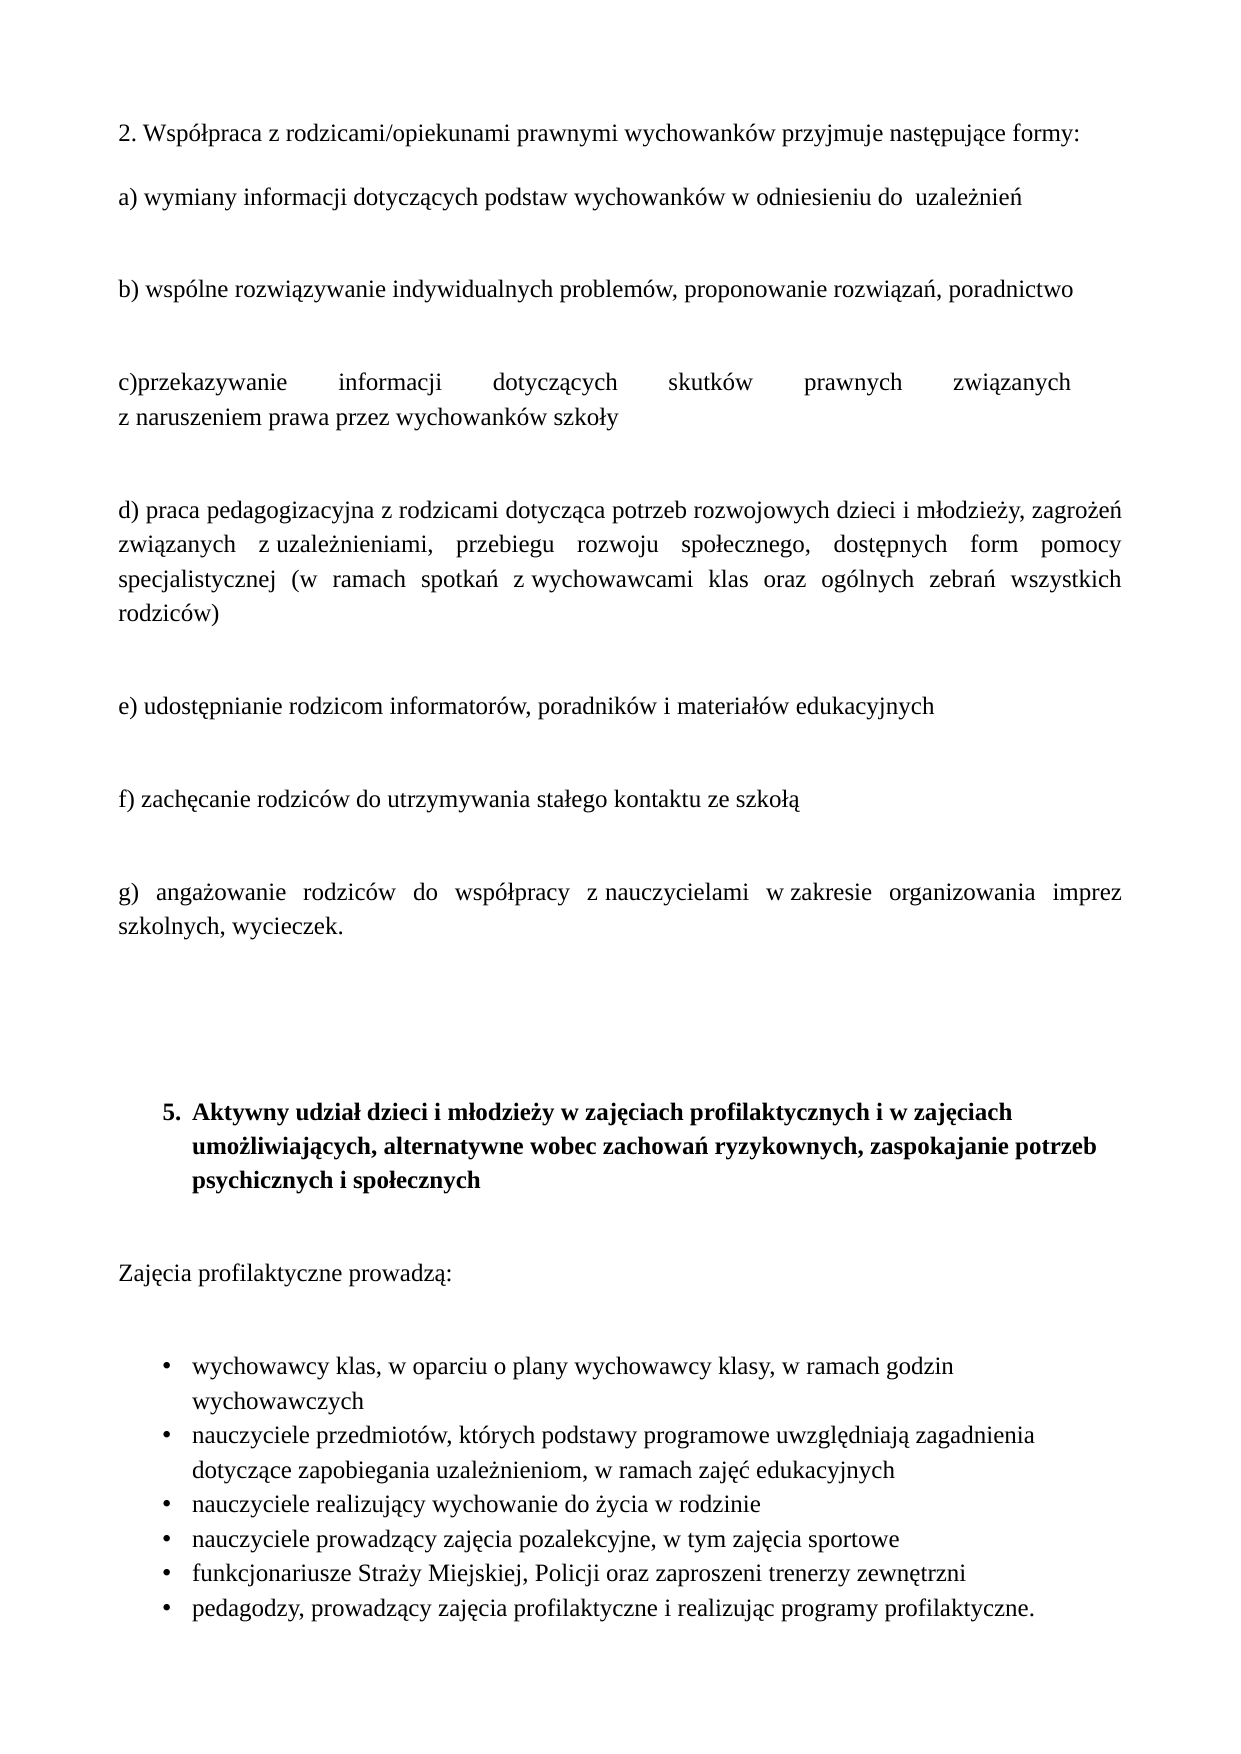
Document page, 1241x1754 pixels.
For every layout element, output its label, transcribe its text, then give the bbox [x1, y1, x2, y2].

text e) udostępnianie rodzicom informatorów, poradników i materiałów edukacyjnych [118, 691, 1122, 720]
text Zajęcia profilaktyczne prowadzą: [118, 1258, 1122, 1287]
text c)przekazywanie informacji dotyczących skutków prawnych związanych z naruszeniem prawa przez wychowanków szkoły [118, 367, 1122, 431]
list nauczyciele przedmiotów, których podstawy programowe uwzględniają zagadnienia dotyczące zapobiegania uzależnieniom, w ramach zajęć edukacyjnych [162, 1420, 1122, 1483]
list wychowawcy klas, w oparciu o plany wychowawcy klasy, w ramach godzin wychowawczych [162, 1351, 1122, 1414]
text 2. Współpraca z rodzicami/opiekunami prawnymi wychowanków przyjmuje następujące formy: [118, 118, 1122, 147]
text g) angażowanie rodziców do współpracy z nauczycielami w zakresie organizowania imprez szkolnych, wycieczek. [118, 877, 1122, 940]
list nauczyciele prowadzący zajęcia pozalekcyjne, w tym zajęcia sportowe [162, 1524, 1122, 1552]
list Aktywny udział dzieci i młodzieży w zajęciach profilaktycznych i w zajęciach umożliwiających, alternatywne wobec zachowań ryzykownych, zaspokajanie potrzeb psychicznych i społecznych [162, 1097, 1122, 1194]
text b) wspólne rozwiązywanie indywidualnych problemów, proponowanie rozwiązań, poradnictwo [118, 274, 1122, 303]
list nauczyciele realizujący wychowanie do życia w rodzinie [162, 1489, 1122, 1518]
text a) wymiany informacji dotyczących podstaw wychowanków w odniesieniu do uzależnień [118, 182, 1122, 211]
text d) praca pedagogizacyjna z rodzicami dotycząca potrzeb rozwojowych dzieci i młodzieży, zagrożeń związanych z uzależnieniami, przebiegu rozwoju społecznego, dostępnych form pomocy specjalistycznej (w ramach spotkań z wychowawcami klas oraz ogólnych zebrań wszystkich rodziców) [118, 495, 1122, 627]
list pedagodzy, prowadzący zajęcia profilaktyczne i realizując programy profilaktyczne. [162, 1593, 1122, 1621]
text f) zachęcanie rodziców do utrzymywania stałego kontaktu ze szkołą [118, 784, 1122, 812]
list funkcjonariusze Straży Miejskiej, Policji oraz zaproszeni trenerzy zewnętrzni [162, 1558, 1122, 1587]
